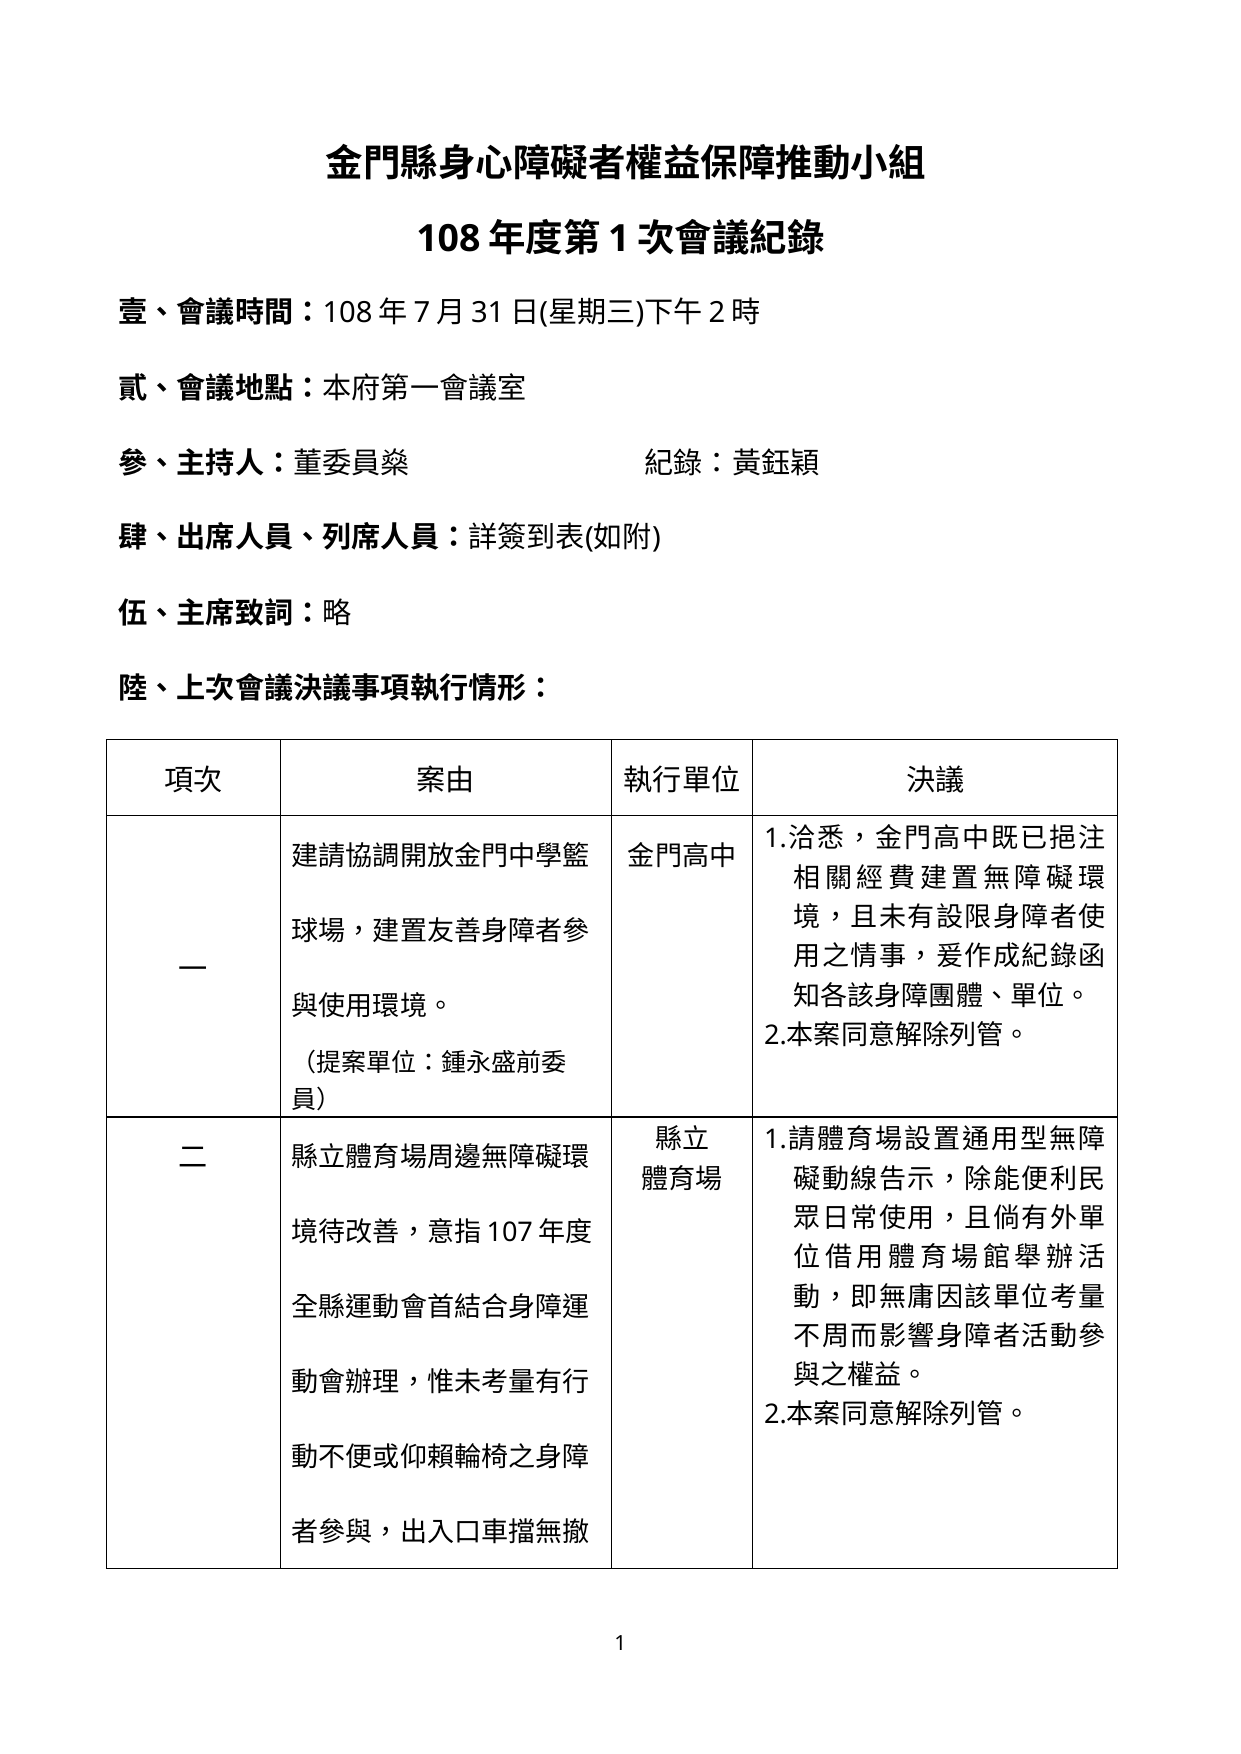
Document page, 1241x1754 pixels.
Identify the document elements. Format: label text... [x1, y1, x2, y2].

table_cell 縣立 體育場 [612, 1118, 752, 1567]
table_cell 縣立體育場周邊無障礙環境待改善，意指107年度全縣運動會首結合身障運動會辦理，惟未考量有行動不便或仰賴輪椅之身障者參與，出入口車擋無撤 [281, 1118, 611, 1567]
table_header 案由 [281, 740, 611, 815]
table_header 項次 [107, 740, 280, 815]
text 肆、出席人員、列席人員：詳簽到表(如附) [118, 498, 1122, 573]
table_cell 金門高中 [612, 816, 752, 1116]
table_cell 1.洽悉，金門高中既已挹注相關經費建置無障礙環境，且未有設限身障者使用之情事，爰作成紀錄函知各該身障團體、單位。 2.本案同意解除列管。 [753, 816, 1117, 1116]
table_cell 1.請體育場設置通用型無障礙動線告示，除能便利民眾日常使用，且倘有外單位借用體育場館舉辦活動，即無庸因該單位考量不周而影響身障者活動參與之權益。 2.本案同意解除列管。 [753, 1118, 1117, 1567]
table_cell 二 [107, 1118, 280, 1567]
text 108年度第1次會議紀錄 [118, 198, 1122, 273]
table_cell 建請協調開放金門中學籃球場，建置友善身障者參與使用環境。 （提案單位：鍾永盛前委員） [281, 816, 611, 1116]
text 金門縣身心障礙者權益保障推動小組 [118, 123, 1122, 198]
text 壹、會議時間：108年7月31日(星期三)下午2時 [118, 273, 1122, 348]
table_header 決議 [753, 740, 1117, 815]
text 貳、會議地點：本府第一會議室 [118, 348, 1122, 423]
table_header 執行單位 [612, 740, 752, 815]
table_cell 一 [107, 816, 280, 1116]
text 伍、主席致詞：略 [118, 573, 1122, 648]
text 參、主持人：董委員燊 紀錄：黃鈺穎 [118, 423, 1122, 498]
text 陸、上次會議決議事項執行情形： [118, 648, 1122, 723]
